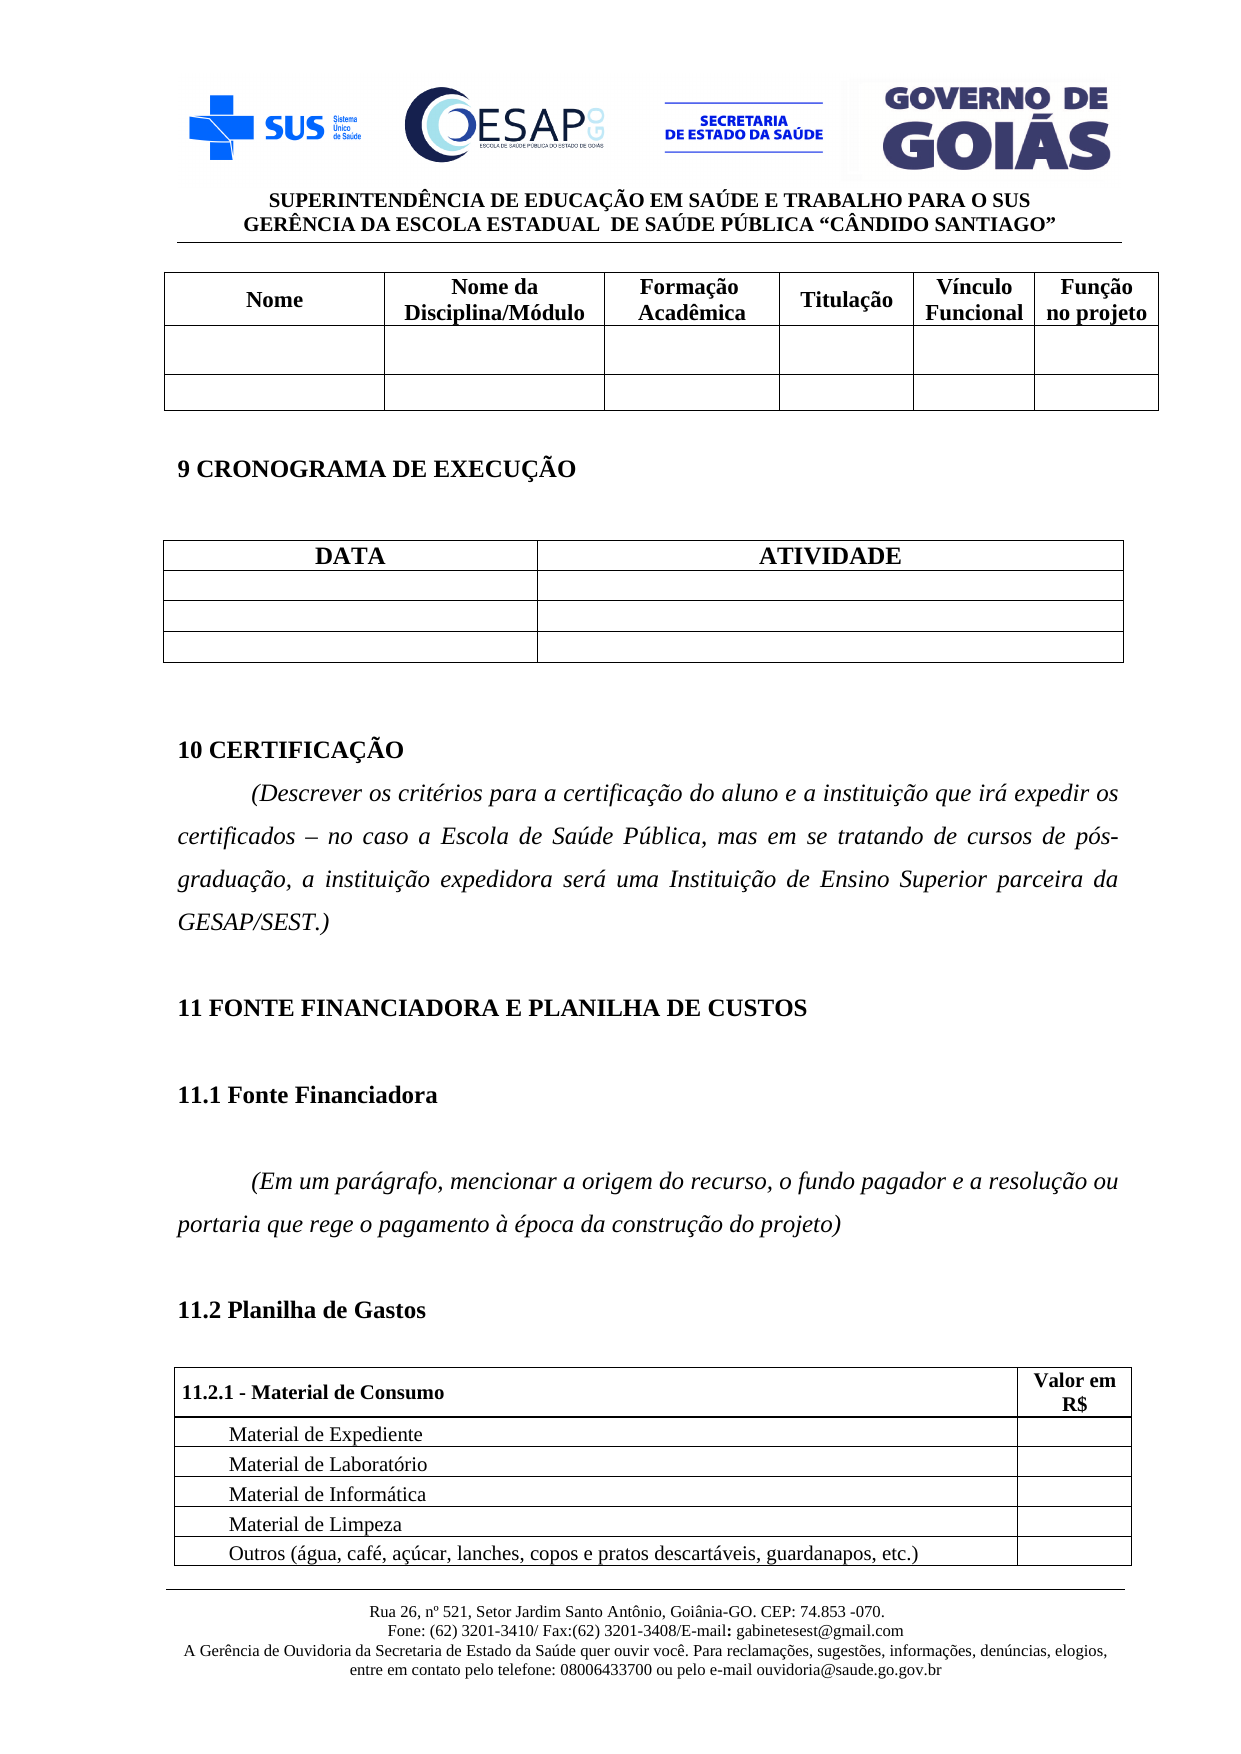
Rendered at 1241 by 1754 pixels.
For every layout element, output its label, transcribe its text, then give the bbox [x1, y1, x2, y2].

table_cell Material de Expediente [175, 1418, 1017, 1446]
table_cell [914, 326, 1034, 374]
table_header 11.2.1 - Material de Consumo [175, 1368, 1017, 1416]
table_cell [1018, 1507, 1131, 1536]
table_header Formação Acadêmica [605, 273, 779, 325]
table_cell [385, 375, 604, 410]
subtitle 11 FONTE FINANCIADORA E PLANILHA DE CUSTOS [177, 993, 1122, 1022]
table_cell [780, 326, 913, 374]
table_cell [1018, 1418, 1131, 1446]
table_header Função no projeto [1035, 273, 1158, 325]
subtitle 10 CERTIFICAÇÃO [177, 735, 1122, 763]
table_cell [1018, 1477, 1131, 1506]
table_cell [164, 632, 537, 662]
table_cell Material de Informática [175, 1477, 1017, 1506]
table_cell [1035, 326, 1158, 374]
table_cell [1035, 375, 1158, 410]
text (Em um parágrafo, mencionar a origem do recurso, o fundo pagador e a resolução ou portaria que rege o pagamento à época da construção do projeto) [177, 1166, 1122, 1238]
table_cell [1018, 1447, 1131, 1476]
table_cell [165, 375, 384, 410]
table_cell [164, 571, 537, 600]
table_cell Outros (água, café, açúcar, lanches, copos e pratos descartáveis, guardanapos, etc.) [175, 1537, 1017, 1565]
table_cell [1018, 1537, 1131, 1565]
table_cell [605, 326, 779, 374]
table_cell [914, 375, 1034, 410]
table_header ATIVIDADE [538, 541, 1123, 570]
table_header Valor em R$ [1018, 1368, 1131, 1416]
table_cell Material de Laboratório [175, 1447, 1017, 1476]
table_cell [605, 375, 779, 410]
table_header Titulação [780, 273, 913, 325]
text (Descrever os critérios para a certificação do aluno e a instituição que irá expedir os certificados – no caso a Escola de Saúde Pública, mas em se tratando de cursos de pós-graduação, a instituição expedidora será uma Instituição de Ensino Superior parceira da GESAP/SEST.) [177, 778, 1122, 936]
table_cell [165, 326, 384, 374]
picture [178, 73, 1122, 188]
table_header DATA [164, 541, 537, 570]
table_header Nome [165, 273, 384, 325]
table_header Vínculo Funcional [914, 273, 1034, 325]
subtitle 11.1 Fonte Financiadora [177, 1080, 1122, 1108]
table_cell [164, 601, 537, 631]
table_header Nome da Disciplina/Módulo [385, 273, 604, 325]
subtitle 9 CRONOGRAMA DE EXECUÇÃO [177, 454, 1122, 483]
table_cell [538, 571, 1123, 600]
table_cell [538, 601, 1123, 631]
table_cell [385, 326, 604, 374]
table_cell [538, 632, 1123, 662]
table_cell Material de Limpeza [175, 1507, 1017, 1536]
table_cell [780, 375, 913, 410]
subtitle 11.2 Planilha de Gastos [177, 1295, 1122, 1324]
